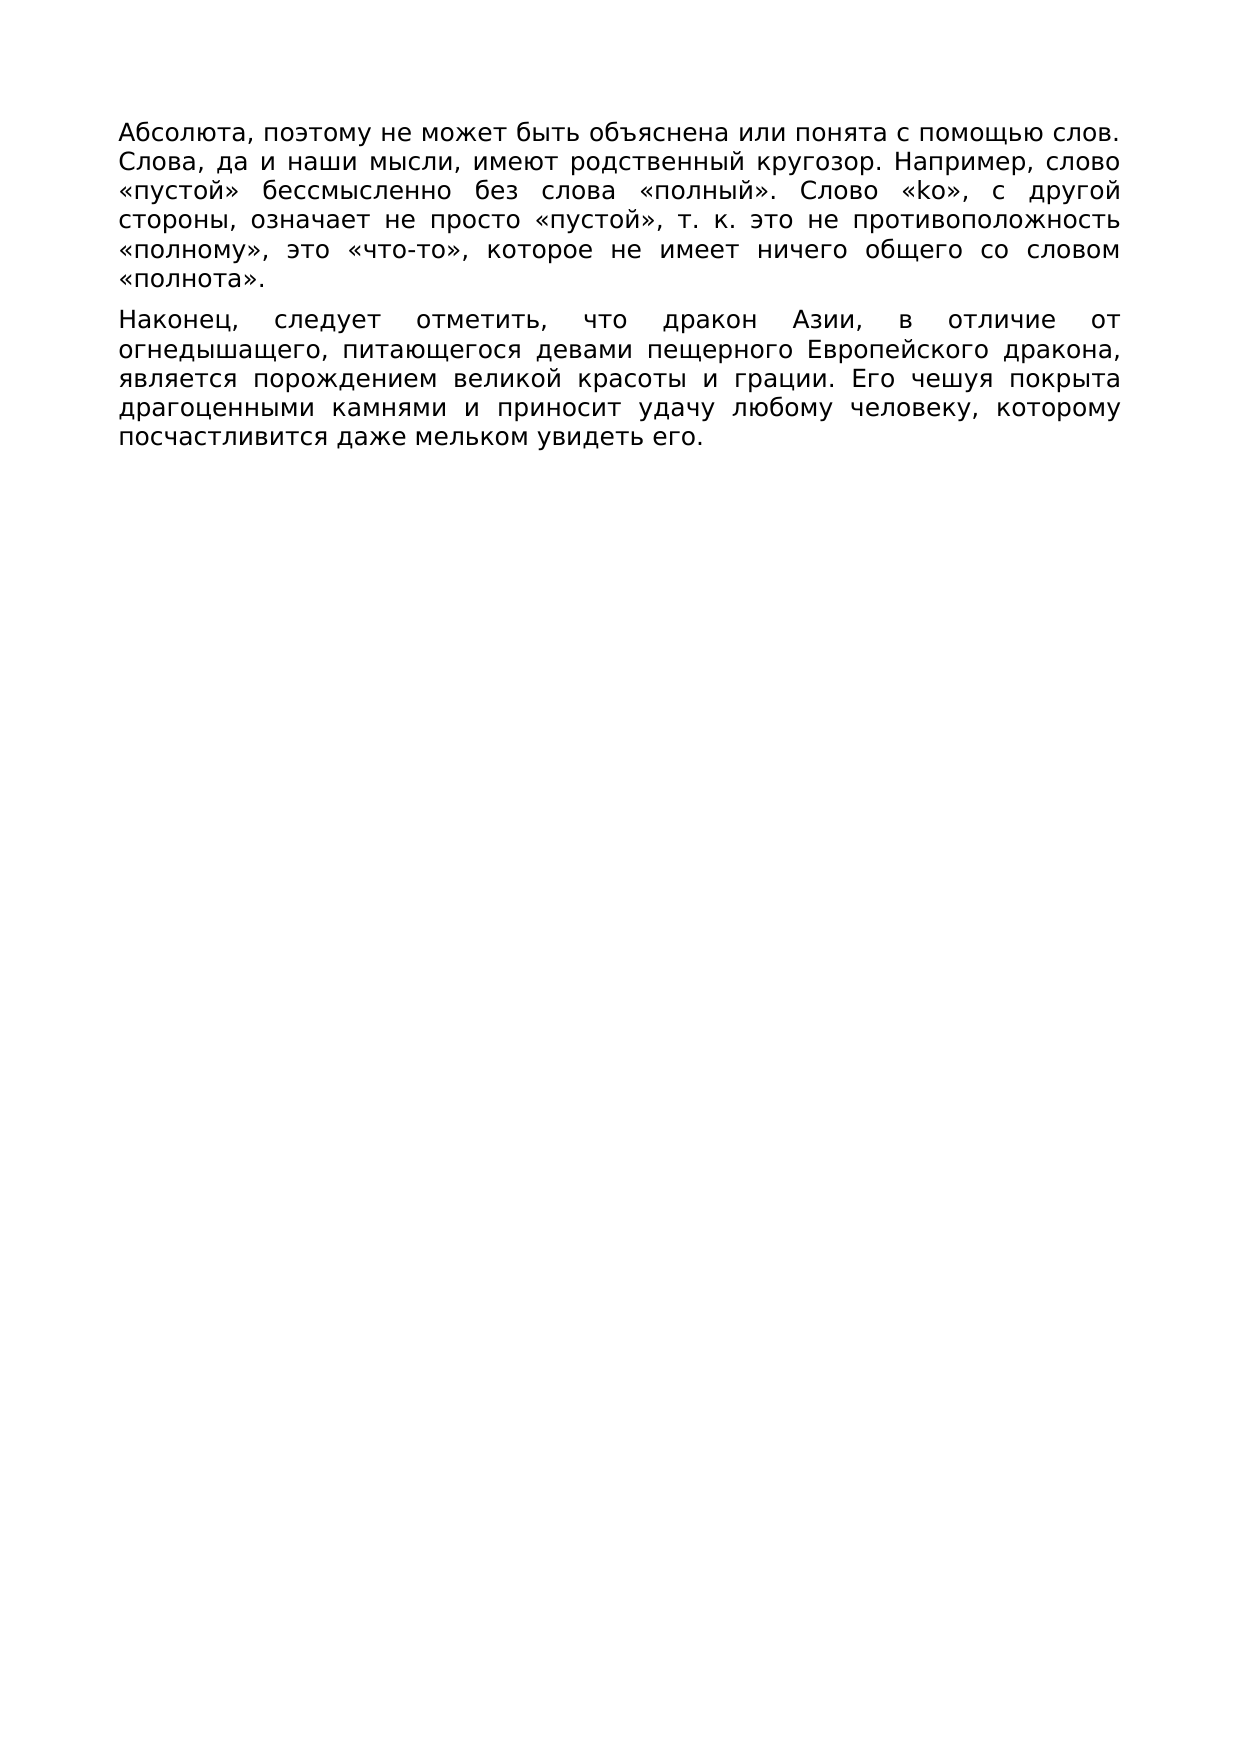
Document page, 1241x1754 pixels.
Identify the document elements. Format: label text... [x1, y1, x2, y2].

text Абсолюта, поэтому не может быть объяснена или понята с помощью слов. Слова, да и наши мысли, имеют родственный кругозор. Например, слово «пустой» бессмысленно без слова «полный». Слово «ko», с другой стороны, означает не просто «пустой», т. к. это не противоположность «полному», это «что-то», которое не имеет ничего общего со словом «полнота». [118, 118, 1122, 293]
text Наконец, следует отметить, что дракон Азии, в отличие от огнедышащего, питающегося девами пещерного Европейского дракона, является порождением великой красоты и грации. Его чешуя покрыта драгоценными камнями и приносит удачу любому человеку, которому посчастливится даже мельком увидеть его. [118, 306, 1122, 451]
